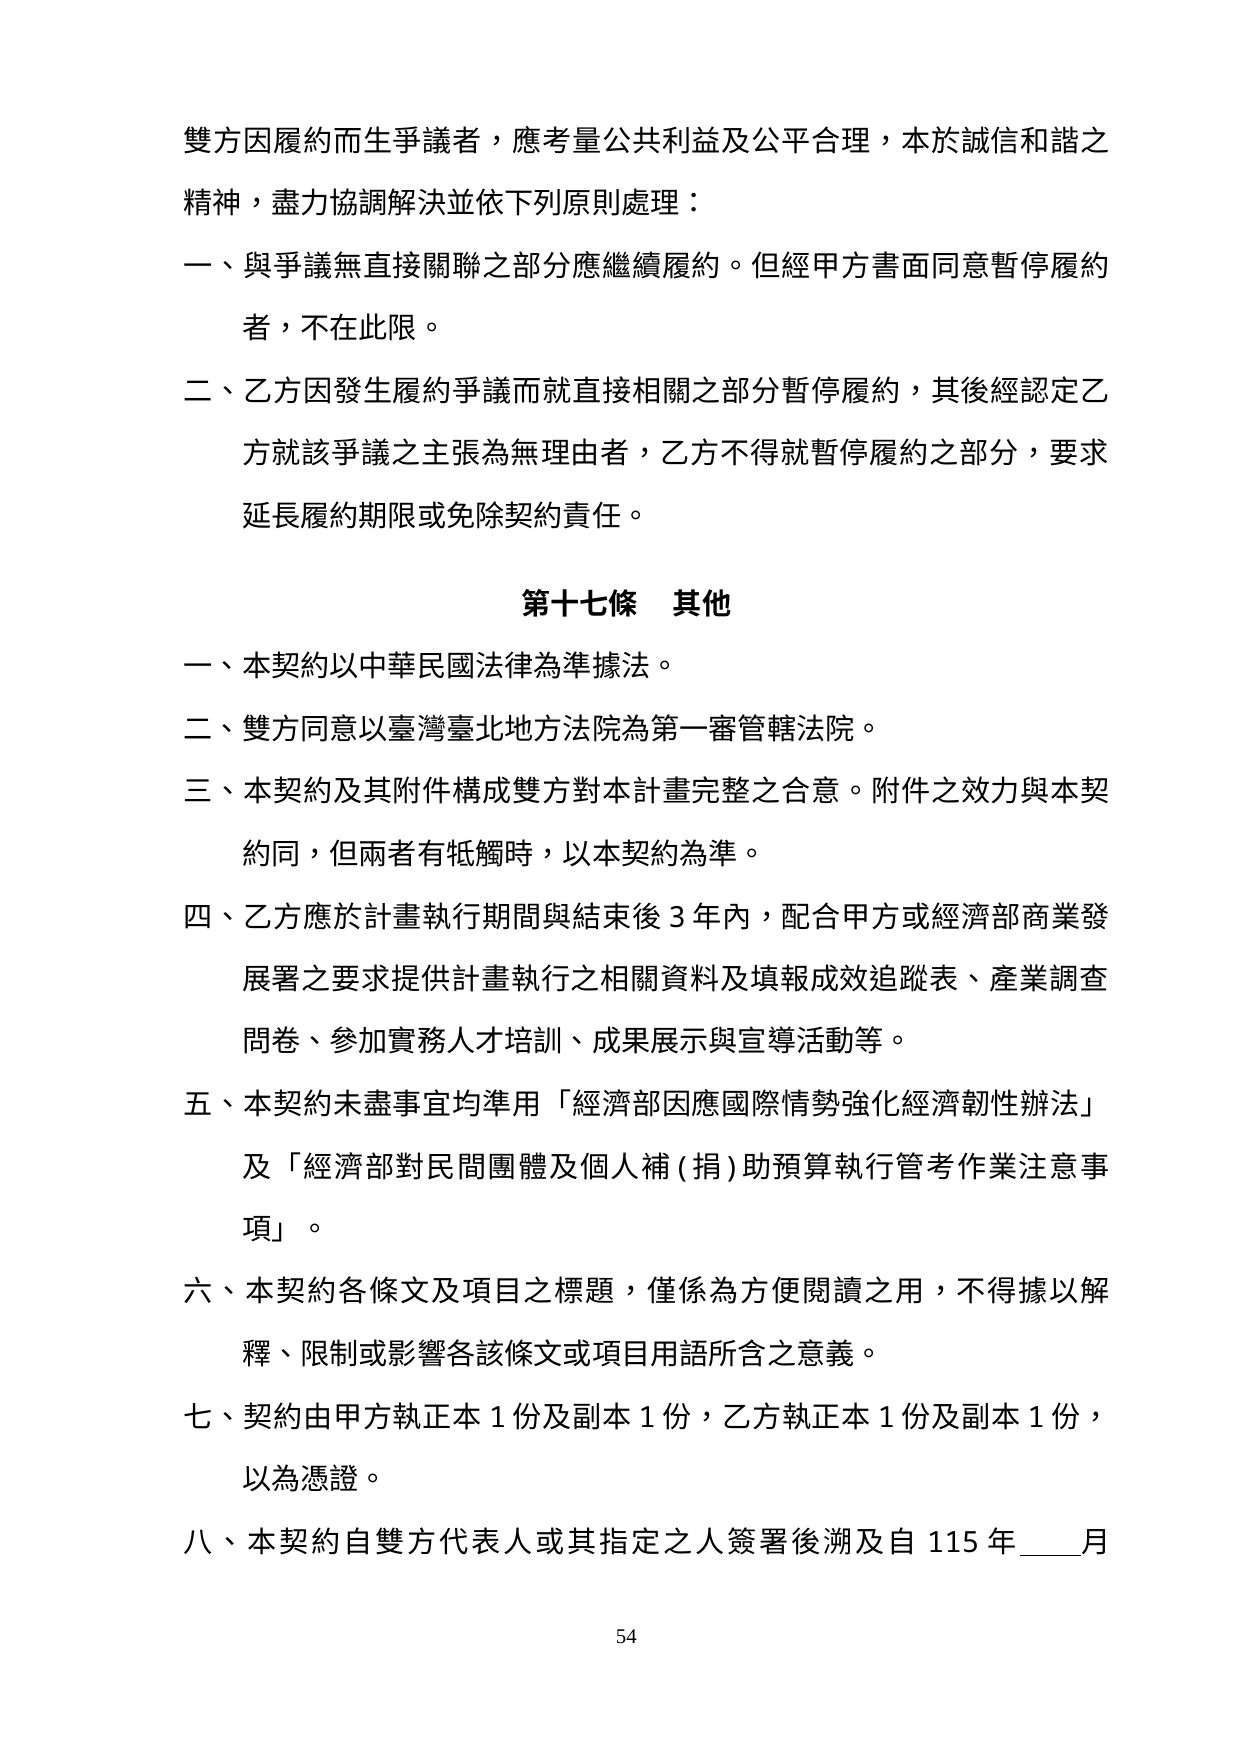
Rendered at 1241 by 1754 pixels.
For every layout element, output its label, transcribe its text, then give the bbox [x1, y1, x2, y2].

text 三、本契約及其附件構成雙方對本計畫完整之合意。附件之效力與本契約同，但兩者有牴觸時，以本契約為準。 [183, 750, 1110, 875]
text 八、本契約自雙方代表人或其指定之人簽署後溯及自115年 月 [183, 1500, 1110, 1562]
text 雙方因履約而生爭議者，應考量公共利益及公平合理，本於誠信和諧之精神，盡力協調解決並依下列原則處理： [183, 99, 1110, 224]
text 二、乙方因發生履約爭議而就直接相關之部分暫停履約，其後經認定乙方就該爭議之主張為無理由者，乙方不得就暫停履約之部分，要求延長履約期限或免除契約責任。 [183, 349, 1110, 537]
text 七、契約由甲方執正本1份及副本1份，乙方執正本1份及副本1份，以為憑證。 [183, 1375, 1110, 1500]
text 一、與爭議無直接關聯之部分應繼續履約。但經甲方書面同意暫停履約者，不在此限。 [183, 224, 1110, 349]
text 二、雙方同意以臺灣臺北地方法院為第一審管轄法院。 [183, 687, 1110, 750]
text 一、本契約以中華民國法律為準據法。 [183, 625, 1110, 687]
text 五、本契約未盡事宜均準用「經濟部因應國際情勢強化經濟韌性辦法」及「經濟部對民間團體及個人補(捐)助預算執行管考作業注意事項」。 [183, 1062, 1110, 1250]
text 四、乙方應於計畫執行期間與結束後3年內，配合甲方或經濟部商業發展署之要求提供計畫執行之相關資料及填報成效追蹤表、產業調查問卷、參加實務人才培訓、成果展示與宣導活動等。 [183, 875, 1110, 1062]
text 第十七條 其他 [142, 562, 1110, 625]
text 六、本契約各條文及項目之標題，僅係為方便閱讀之用，不得據以解釋、限制或影響各該條文或項目用語所含之意義。 [183, 1250, 1110, 1375]
